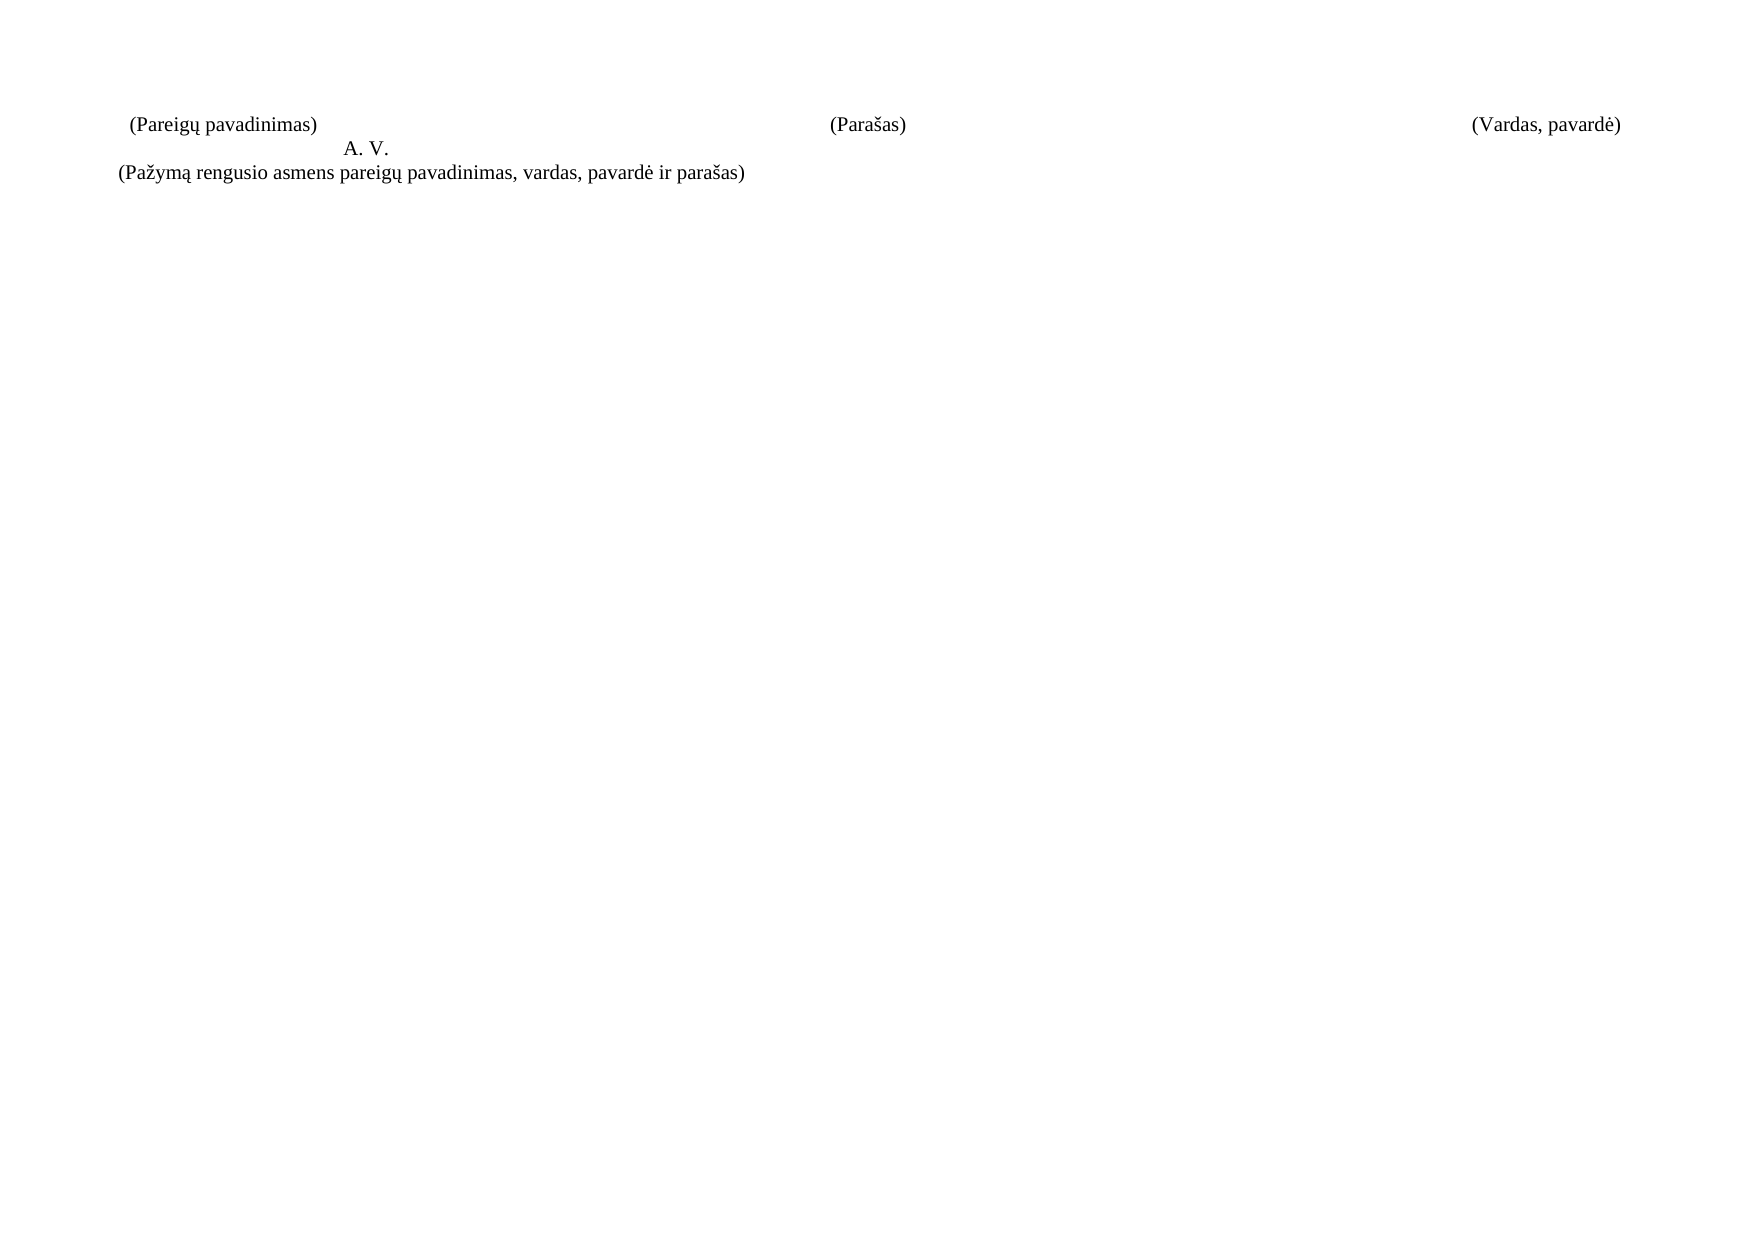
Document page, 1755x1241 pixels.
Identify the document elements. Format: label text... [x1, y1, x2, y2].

table_header (Parašas) [621, 112, 1126, 136]
table_header (Pareigų pavadinimas) [129, 112, 621, 136]
text (Pažymą rengusio asmens pareigų pavadinimas, vardas, pavardė ir parašas) [118, 160, 1636, 184]
table_header (Vardas, pavardė) [1126, 112, 1632, 136]
text A. V. [343, 136, 1636, 160]
